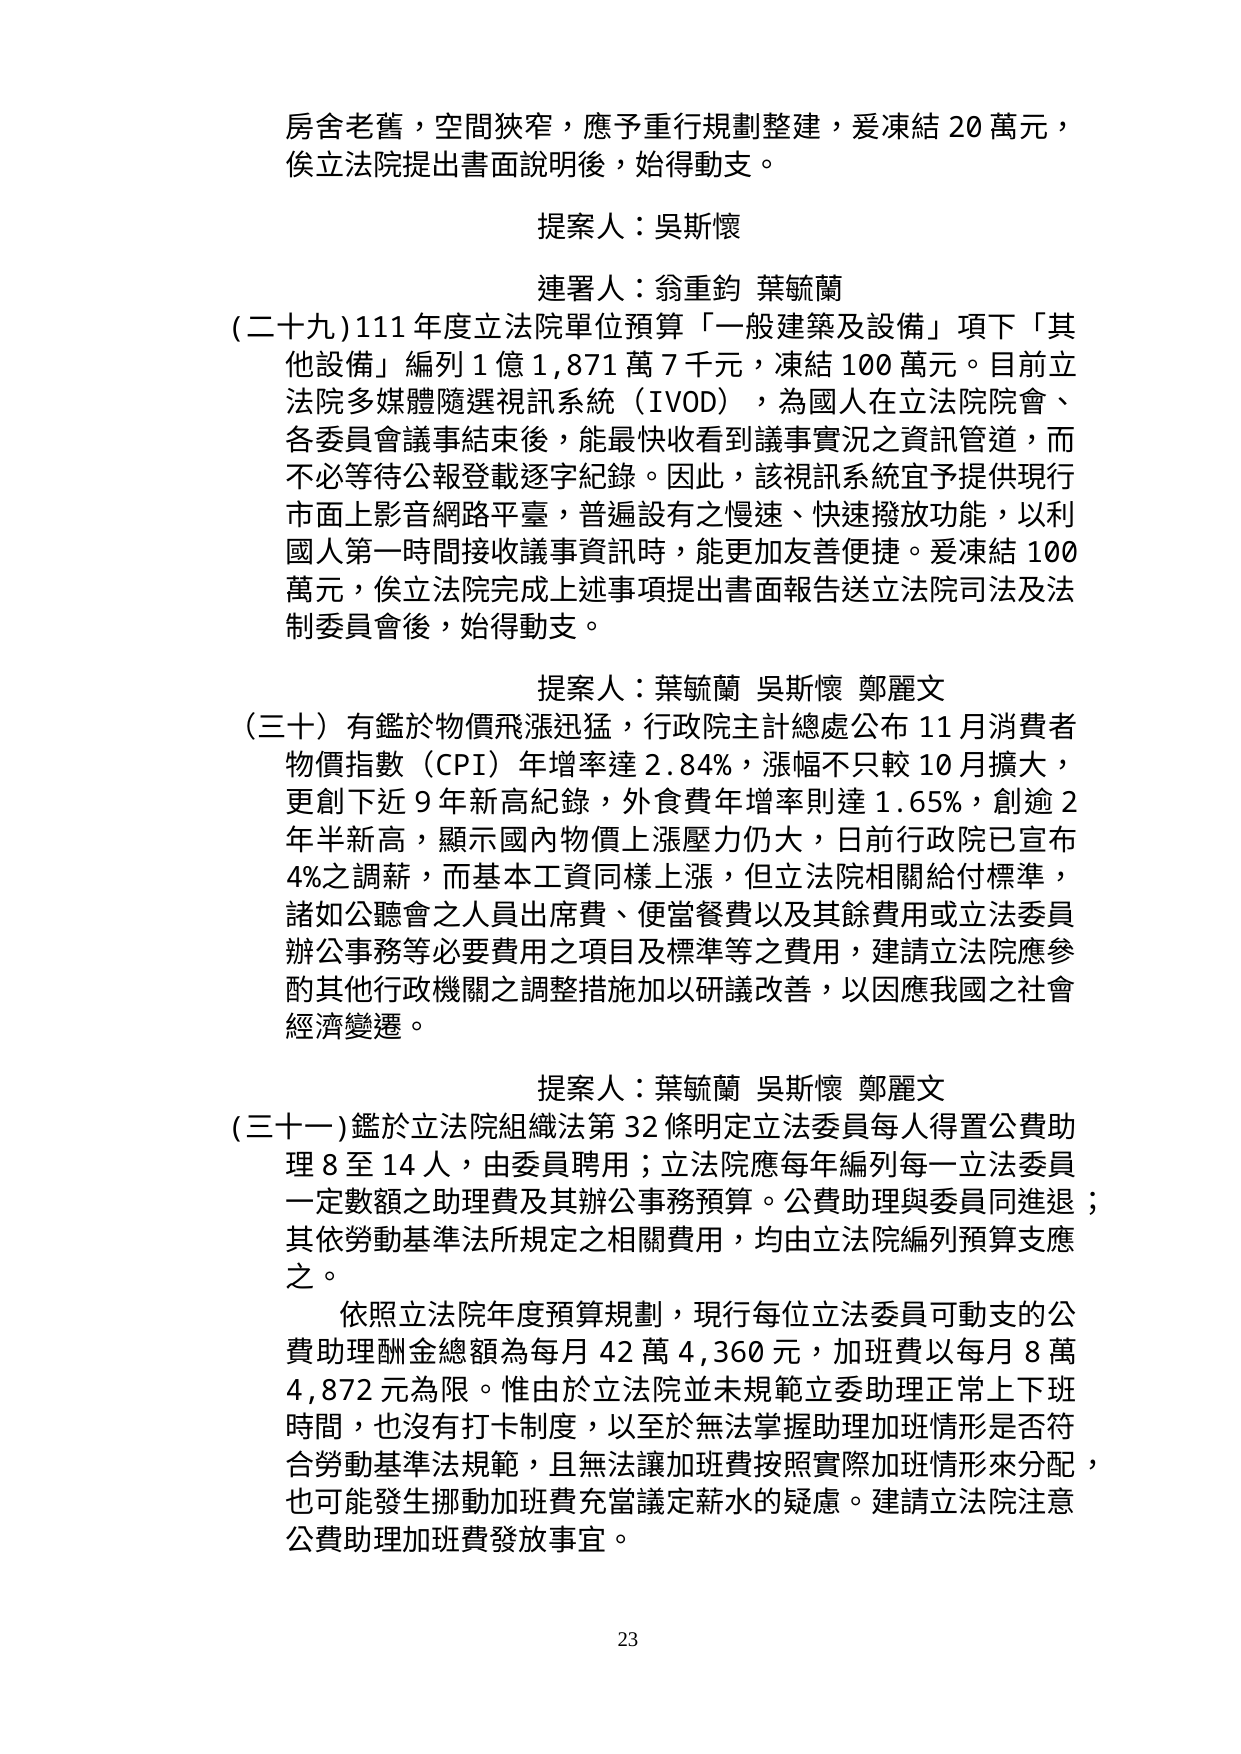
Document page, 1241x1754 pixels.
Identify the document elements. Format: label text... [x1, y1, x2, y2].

text 提案人：葉毓蘭 吳斯懷 鄭麗文 [537, 1045, 1078, 1108]
text （三十）有鑑於物價飛漲迅猛，行政院主計總處公布11月消費者物價指數（CPI）年增率達2.84%，漲幅不只較10月擴大，更創下近9年新高紀錄，外食費年增率則達1.65%，創逾2年半新高，顯示國內物價上漲壓力仍大，日前行政院已宣布4%之調薪，而基本工資同樣上漲，但立法院相關給付標準，諸如公聽會之人員出席費、便當餐費以及其餘費用或立法委員辦公事務等必要費用之項目及標準等之費用，建請立法院應參酌其他行政機關之調整措施加以研議改善，以因應我國之社會經濟變遷。 [227, 708, 1078, 1045]
text 連署人：翁重鈞 葉毓蘭 [537, 245, 1078, 308]
text 提案人：吳斯懷 [537, 183, 1078, 245]
text (二十九)111年度立法院單位預算「一般建築及設備」項下「其他設備」編列1億1,871萬7千元，凍結100萬元。目前立法院多媒體隨選視訊系統（IVOD），為國人在立法院院會、各委員會議事結束後，能最快收看到議事實況之資訊管道，而不必等待公報登載逐字紀錄。因此，該視訊系統宜予提供現行市面上影音網路平臺，普遍設有之慢速、快速撥放功能，以利國人第一時間接收議事資訊時，能更加友善便捷。爰凍結100萬元，俟立法院完成上述事項提出書面報告送立法院司法及法制委員會後，始得動支。 [227, 308, 1078, 645]
text 房舍老舊，空間狹窄，應予重行規劃整建，爰凍結20萬元，俟立法院提出書面說明後，始得動支。 [227, 108, 1078, 183]
text 依照立法院年度預算規劃，現行每位立法委員可動支的公費助理酬金總額為每月42萬4,360元，加班費以每月8萬4,872元為限。惟由於立法院並未規範立委助理正常上下班時間，也沒有打卡制度，以至於無法掌握助理加班情形是否符合勞動基準法規範，且無法讓加班費按照實際加班情形來分配，也可能發生挪動加班費充當議定薪水的疑慮。建請立法院注意公費助理加班費發放事宜。 [285, 1295, 1078, 1558]
text 提案人：葉毓蘭 吳斯懷 鄭麗文 [537, 645, 1078, 708]
text (三十一)鑑於立法院組織法第32條明定立法委員每人得置公費助理8至14人，由委員聘用；立法院應每年編列每一立法委員一定數額之助理費及其辦公事務預算。公費助理與委員同進退；其依勞動基準法所規定之相關費用，均由立法院編列預算支應之。 [227, 1108, 1078, 1295]
